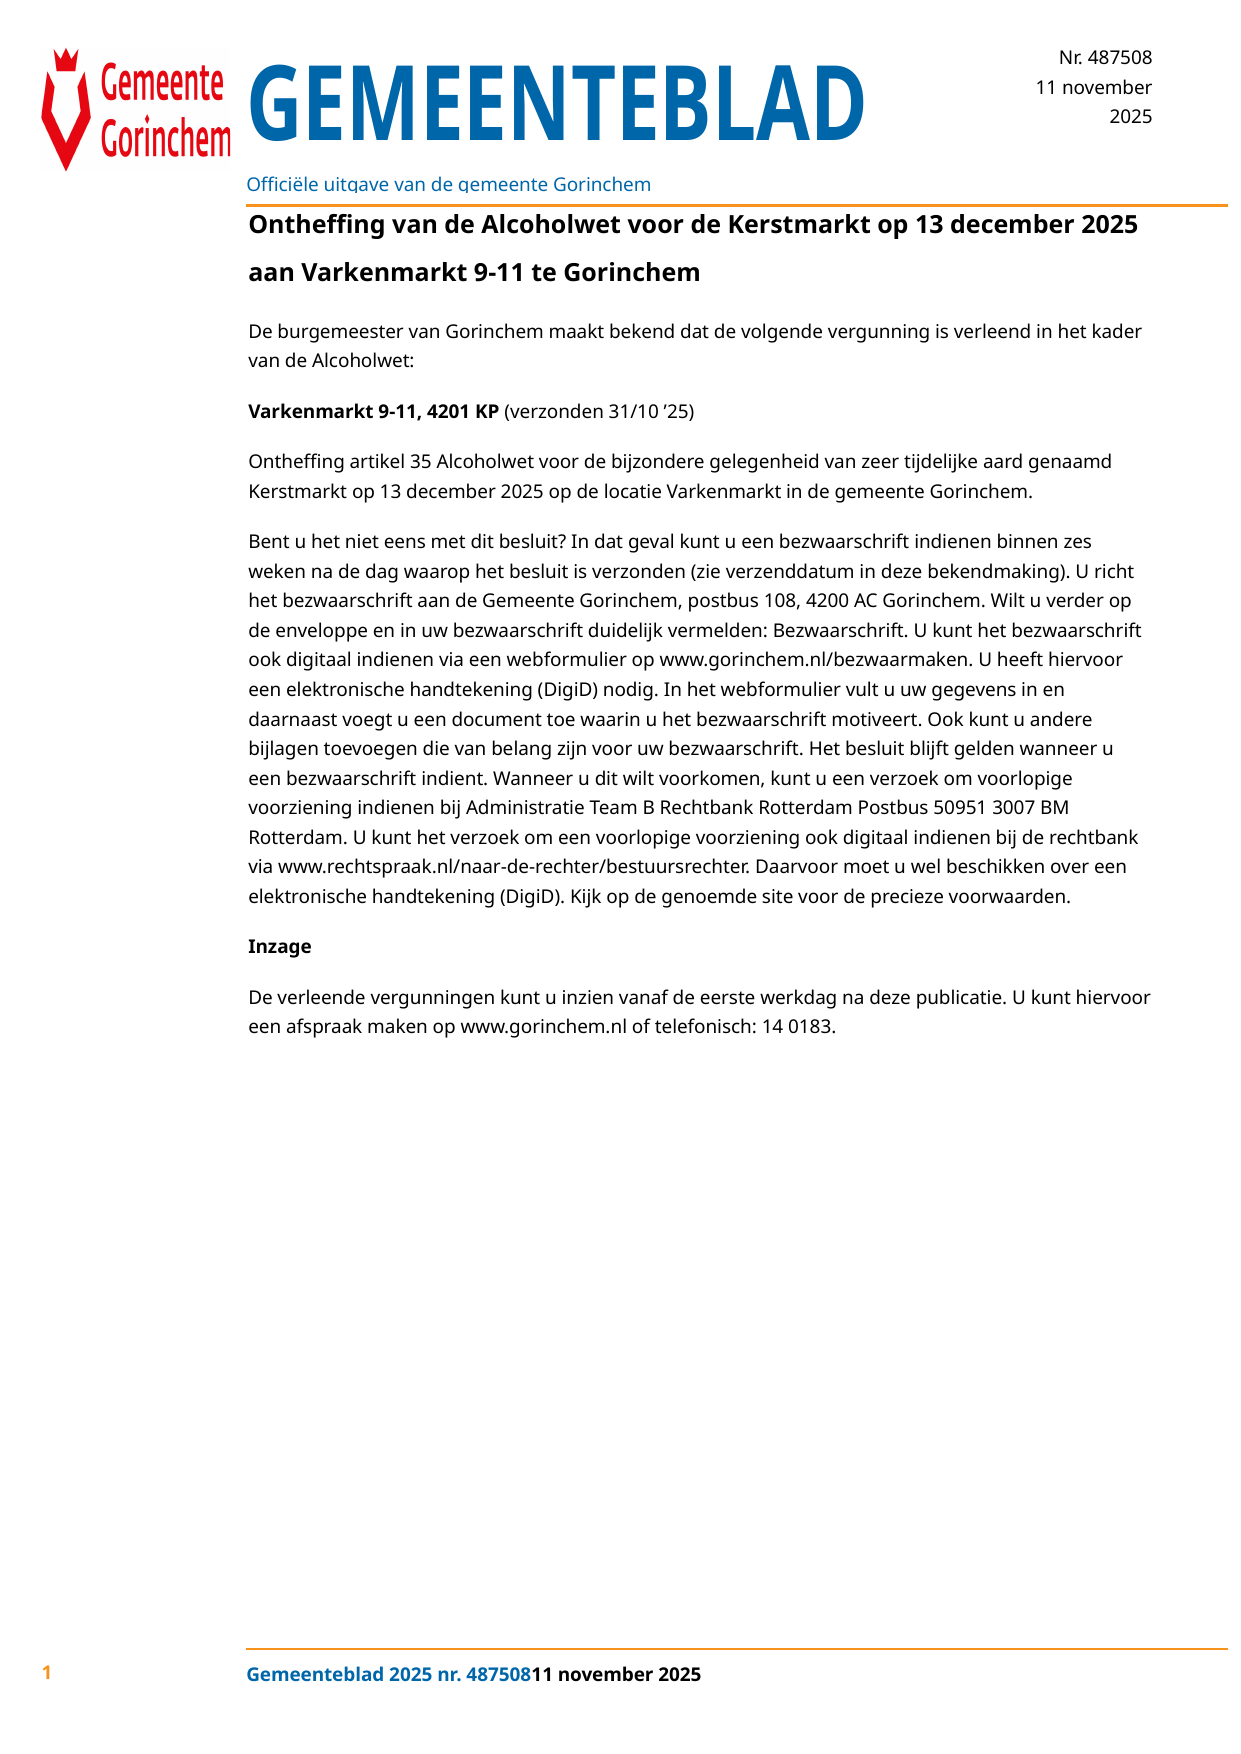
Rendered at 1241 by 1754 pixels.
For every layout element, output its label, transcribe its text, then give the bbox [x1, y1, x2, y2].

text Inzage [248, 934, 1152, 959]
text Bent u het niet eens met dit besluit? In dat geval kunt u een bezwaarschrift indienen binnen zes weken na de dag waarop het besluit is verzonden (zie verzenddatum in deze bekendmaking). U richt het bezwaarschrift aan de Gemeente Gorinchem, postbus 108, 4200 AC Gorinchem. Wilt u verder op de enveloppe en in uw bezwaarschrift duidelijk vermelden: Bezwaarschrift. U kunt het bezwaarschrift ook digitaal indienen via een webformulier op www.gorinchem.nl/bezwaarmaken. U heeft hiervoor een elektronische handtekening (DigiD) nodig. In het webformulier vult u uw gegevens in en daarnaast voegt u een document toe waarin u het bezwaarschrift motiveert. Ook kunt u andere bijlagen toevoegen die van belang zijn voor uw bezwaarschrift. Het besluit blijft gelden wanneer u een bezwaarschrift indient. Wanneer u dit wilt voorkomen, kunt u een verzoek om voorlopige voorziening indienen bij Administratie Team B Rechtbank Rotterdam Postbus 50951 3007 BM Rotterdam. U kunt het verzoek om een voorlopige voorziening ook digitaal indienen bij de rechtbank via www.rechtspraak.nl/naar-de-rechter/bestuursrechter. Daarvoor moet u wel beschikken over een elektronische handtekening (DigiD). Kijk op de genoemde site voor de precieze voorwaarden. [248, 528, 1152, 909]
text Ontheffing van de Alcoholwet voor de Kerstmarkt op 13 december 2025 aan Varkenmarkt 9-11 te Gorinchem [248, 207, 1152, 288]
text Ontheffing artikel 35 Alcoholwet voor de bijzondere gelegenheid van zeer tijdelijke aard genaamd Kerstmarkt op 13 december 2025 op de locatie Varkenmarkt in de gemeente Gorinchem. [248, 448, 1152, 504]
text Varkenmarkt 9-11, 4201 KP (verzonden 31/10 ’25) [248, 398, 1152, 424]
picture [41, 47, 231, 172]
text De verleende vergunningen kunt u inzien vanaf de eerste werkdag na deze publicatie. U kunt hiervoor een afspraak maken op www.gorinchem.nl of telefonisch: 14 0183. [248, 984, 1152, 1039]
text De burgemeester van Gorinchem maakt bekend dat de volgende vergunning is verleend in het kader van de Alcoholwet: [248, 318, 1152, 373]
